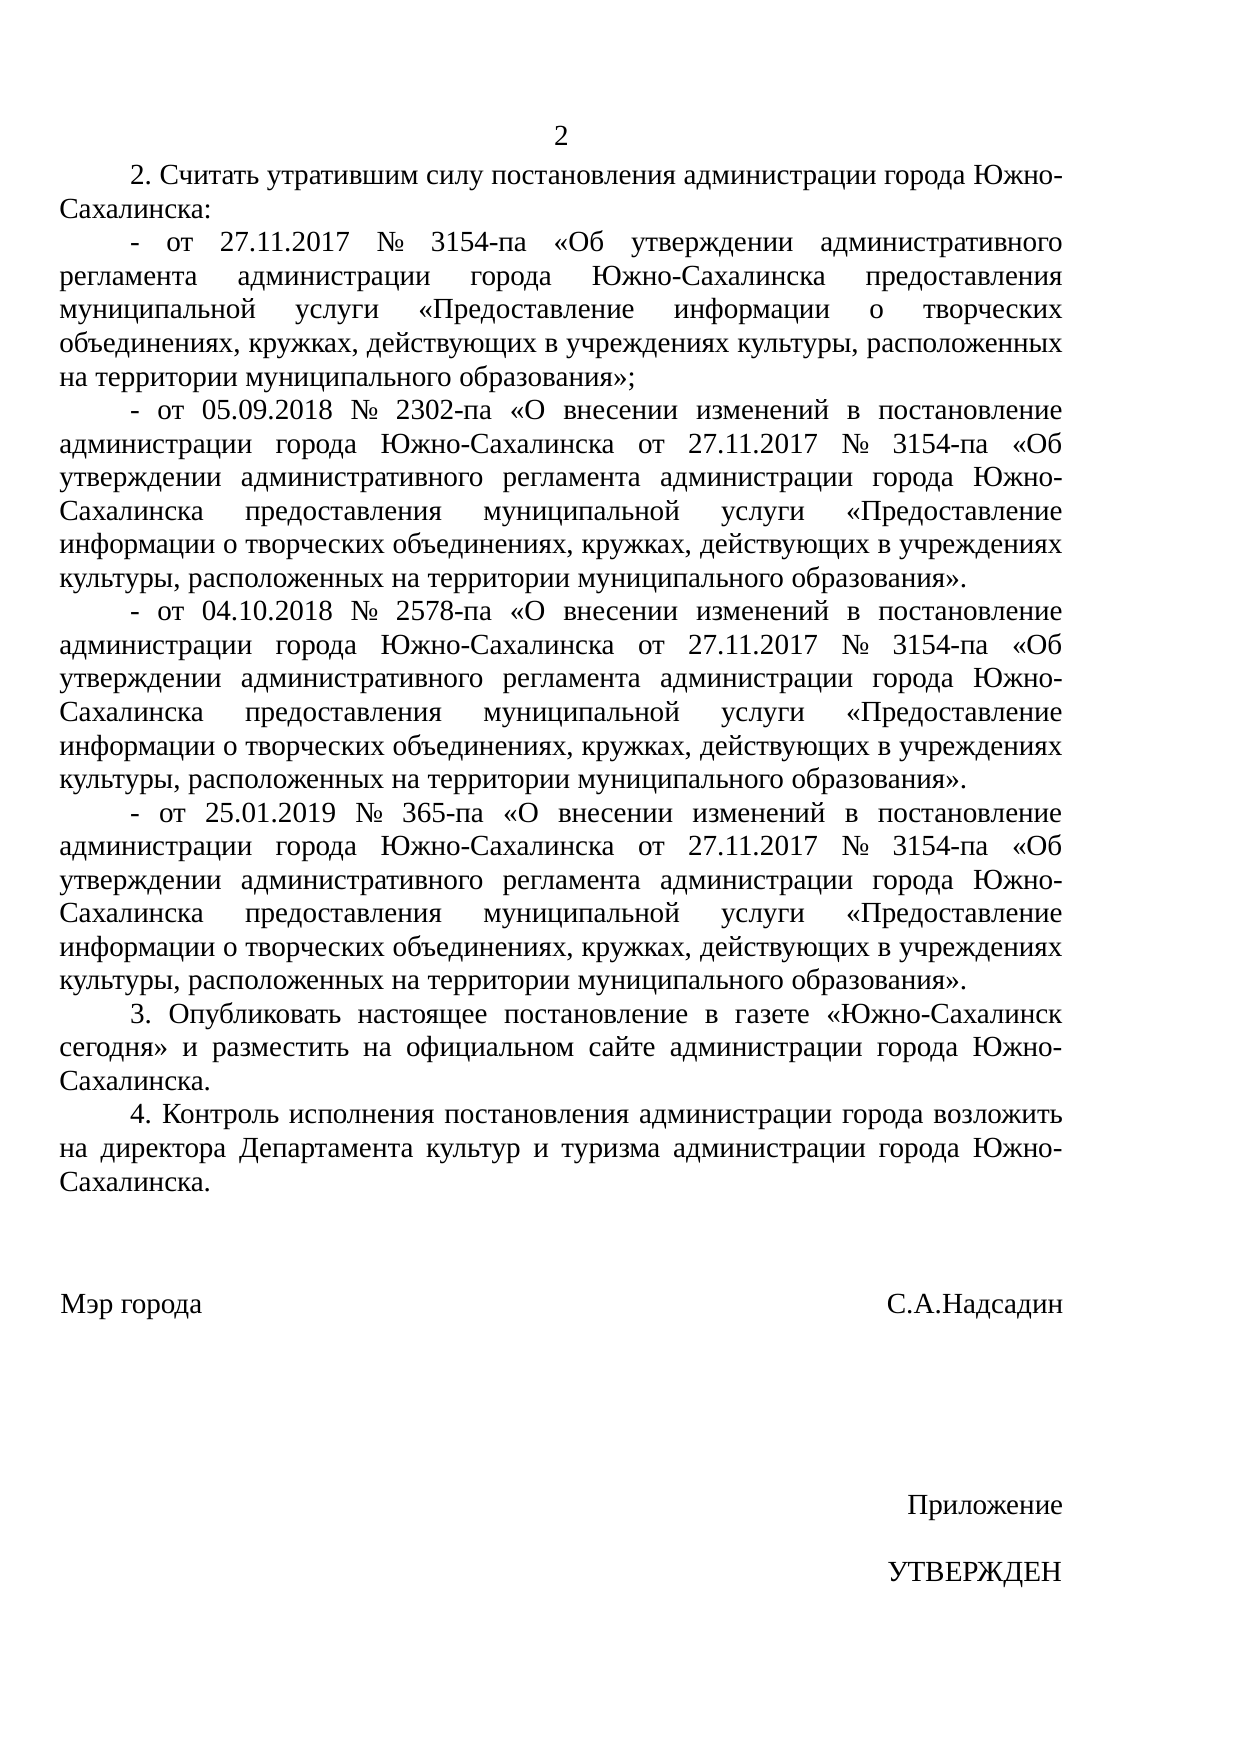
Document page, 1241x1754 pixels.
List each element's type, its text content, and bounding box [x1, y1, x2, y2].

text - от 05.09.2018 № 2302-па «О внесении изменений в постановление администрации города Южно-Сахалинска от 27.11.2017 № 3154-па «Об утверждении административного регламента администрации города Южно-Сахалинска предоставления муниципальной услуги «Предоставление информации о творческих объединениях, кружках, действующих в учреждениях культуры, расположенных на территории муниципального образования». [59, 392, 1063, 594]
text 3. Опубликовать настоящее постановление в газете «Южно-Сахалинск сегодня» и разместить на официальном сайте администрации города Южно-Сахалинска. [59, 996, 1063, 1097]
text Приложение [59, 1487, 1063, 1521]
text - от 27.11.2017 № 3154-па «Об утверждении административного регламента администрации города Южно-Сахалинска предоставления муниципальной услуги «Предоставление информации о творческих объединениях, кружках, действующих в учреждениях культуры, расположенных на территории муниципального образования»; [59, 225, 1063, 392]
text - от 25.01.2019 № 365-па «О внесении изменений в постановление администрации города Южно-Сахалинска от 27.11.2017 № 3154-па «Об утверждении административного регламента администрации города Южно-Сахалинска предоставления муниципальной услуги «Предоставление информации о творческих объединениях, кружках, действующих в учреждениях культуры, расположенных на территории муниципального образования». [59, 795, 1063, 996]
list Мэр города С.А.Надсадин [60, 1286, 1063, 1319]
text - от 04.10.2018 № 2578-па «О внесении изменений в постановление администрации города Южно-Сахалинска от 27.11.2017 № 3154-па «Об утверждении административного регламента администрации города Южно-Сахалинска предоставления муниципальной услуги «Предоставление информации о творческих объединениях, кружках, действующих в учреждениях культуры, расположенных на территории муниципального образования». [59, 594, 1063, 795]
list УТВЕРЖДЕН [59, 1554, 1069, 1588]
text 2. Считать утратившим силу постановления администрации города Южно-Сахалинска: [59, 158, 1063, 225]
text 4. Контроль исполнения постановления администрации города возложить на директора Департамента культур и туризма администрации города Южно-Сахалинска. [59, 1097, 1063, 1197]
